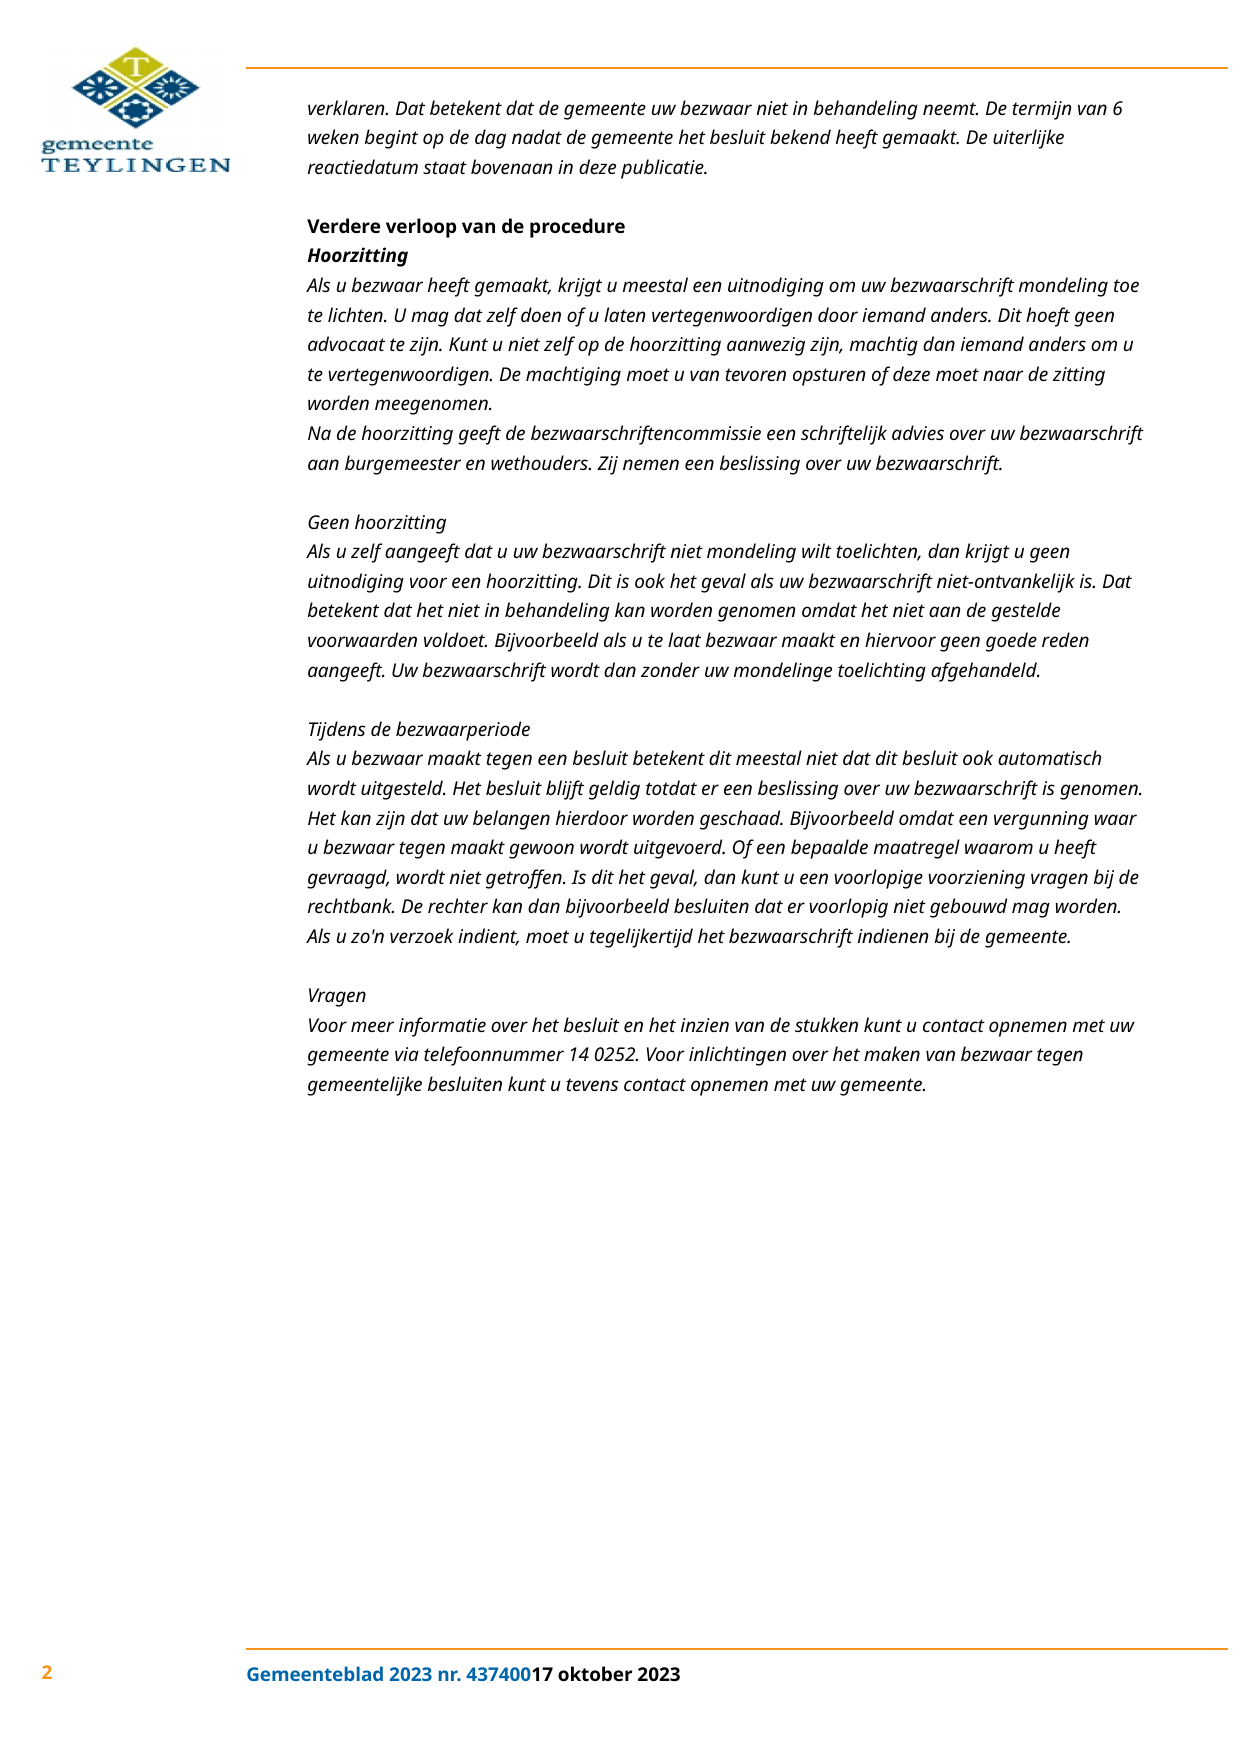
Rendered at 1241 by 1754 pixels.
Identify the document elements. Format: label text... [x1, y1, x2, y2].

picture [41, 47, 231, 172]
list Vragen [248, 982, 1152, 1008]
list Tijdens de bezwaarperiode [248, 716, 1152, 742]
list Als u bezwaar heeft gemaakt, krijgt u meestal een uitnodiging om uw bezwaarschrift mondeling toe te lichten. U mag dat zelf doen of u laten vertegenwoordigen door iemand anders. Dit hoeft geen advocaat te zijn. Kunt u niet zelf op de hoorzitting aanwezig zijn, machtig dan iemand anders om u te vertegenwoordigen. De machtiging moet u van tevoren opsturen of deze moet naar de zitting worden meegenomen. [248, 272, 1152, 416]
list Voor meer informatie over het besluit en het inzien van de stukken kunt u contact opnemen met uw gemeente via telefoonnummer 14 0252. Voor inlichtingen over het maken van bezwaar tegen gemeentelijke besluiten kunt u tevens contact opnemen met uw gemeente. [248, 1012, 1152, 1097]
list Geen hoorzitting [248, 509, 1152, 535]
list Als u bezwaar maakt tegen een besluit betekent dit meestal niet dat dit besluit ook automatisch wordt uitgesteld. Het besluit blijft geldig totdat er een beslissing over uw bezwaarschrift is genomen. Het kan zijn dat uw belangen hierdoor worden geschaad. Bijvoorbeeld omdat een vergunning waar u bezwaar tegen maakt gewoon wordt uitgevoerd. Of een bepaalde maatregel waarom u heeft gevraagd, wordt niet getroffen. Is dit het geval, dan kunt u een voorlopige voorziening vragen bij de rechtbank. De rechter kan dan bijvoorbeeld besluiten dat er voorlopig niet gebouwd mag worden. Als u zo'n verzoek indient, moet u tegelijkertijd het bezwaarschrift indienen bij de gemeente. [248, 746, 1152, 949]
list verklaren. Dat betekent dat de gemeente uw bezwaar niet in behandeling neemt. De termijn van 6 weken begint op de dag nadat de gemeente het besluit bekend heeft gemaakt. De uiterlijke reactiedatum staat bovenaan in deze publicatie. [248, 95, 1152, 180]
list Als u zelf aangeeft dat u uw bezwaarschrift niet mondeling wilt toelichten, dan krijgt u geen uitnodiging voor een hoorzitting. Dit is ook het geval als uw bezwaarschrift niet-ontvankelijk is. Dat betekent dat het niet in behandeling kan worden genomen omdat het niet aan de gestelde voorwaarden voldoet. Bijvoorbeeld als u te laat bezwaar maakt en hiervoor geen goede reden aangeeft. Uw bezwaarschrift wordt dan zonder uw mondelinge toelichting afgehandeld. [248, 538, 1152, 683]
list Verdere verloop van de procedure [248, 213, 1152, 239]
list Na de hoorzitting geeft de bezwaarschriftencommissie een schriftelijk advies over uw bezwaarschrift aan burgemeester en wethouders. Zij nemen een beslissing over uw bezwaarschrift. [248, 420, 1152, 476]
list Hoorzitting [248, 243, 1152, 268]
